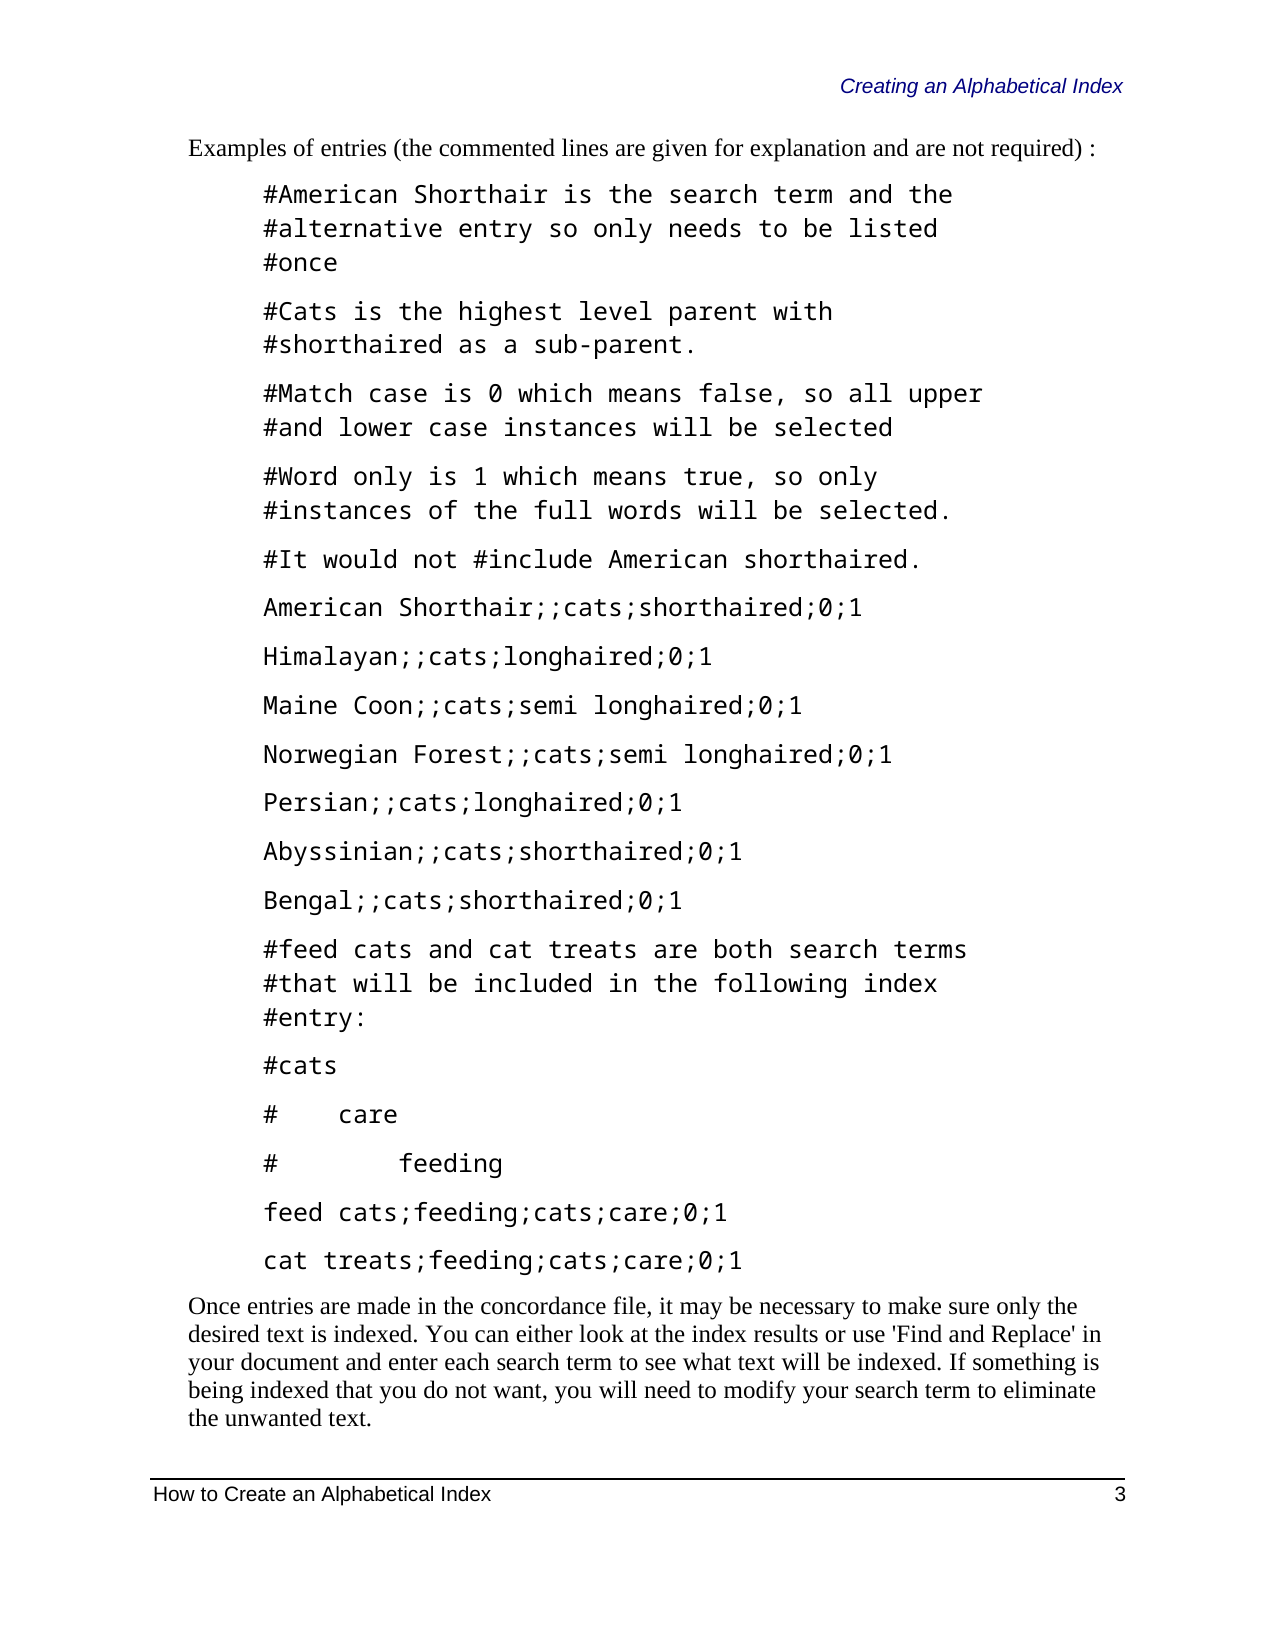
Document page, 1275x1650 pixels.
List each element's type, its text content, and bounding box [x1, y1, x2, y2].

text Maine Coon;;cats;semi longhaired;0;1 [263, 688, 1012, 722]
text Norwegian Forest;;cats;semi longhaired;0;1 [263, 737, 1012, 771]
text feed cats;feeding;cats;care;0;1 [263, 1194, 1012, 1228]
text #Match case is 0 which means false, so all upper #and lower case instances will be selected [263, 376, 1012, 444]
text cat treats;feeding;cats;care;0;1 [263, 1243, 1012, 1277]
text #Cats is the highest level parent with #shorthaired as a sub-parent. [263, 293, 1012, 361]
text Bengal;;cats;shorthaired;0;1 [263, 883, 1012, 917]
text #American Shorthair is the search term and the #alternative entry so only needs to be listed #once [263, 177, 1012, 279]
text #feed cats and cat treats are both search terms #that will be included in the following index #entry: [263, 932, 1012, 1033]
text #It would not #include American shorthaired. [263, 542, 1012, 576]
text American Shorthair;;cats;shorthaired;0;1 [263, 590, 1012, 624]
text # care [263, 1097, 1012, 1131]
text #Word only is 1 which means true, so only #instances of the full words will be selected. [263, 459, 1012, 527]
text # feeding [263, 1146, 1012, 1180]
text Himalayan;;cats;longhaired;0;1 [263, 639, 1012, 673]
text Abyssinian;;cats;shorthaired;0;1 [263, 834, 1012, 868]
text Persian;;cats;longhaired;0;1 [263, 785, 1012, 819]
text #cats [263, 1048, 1012, 1082]
text Once entries are made in the concordance file, it may be necessary to make sure only the desired text is indexed. You can either look at the index results or use 'Find and Replace' in your document and enter each search term to see what text will be indexed. If something is being indexed that you do not want, you will need to modify your search term to eliminate the unwanted text. [188, 1292, 1125, 1432]
text Examples of entries (the commented lines are given for explanation and are not required) : [188, 134, 1125, 162]
